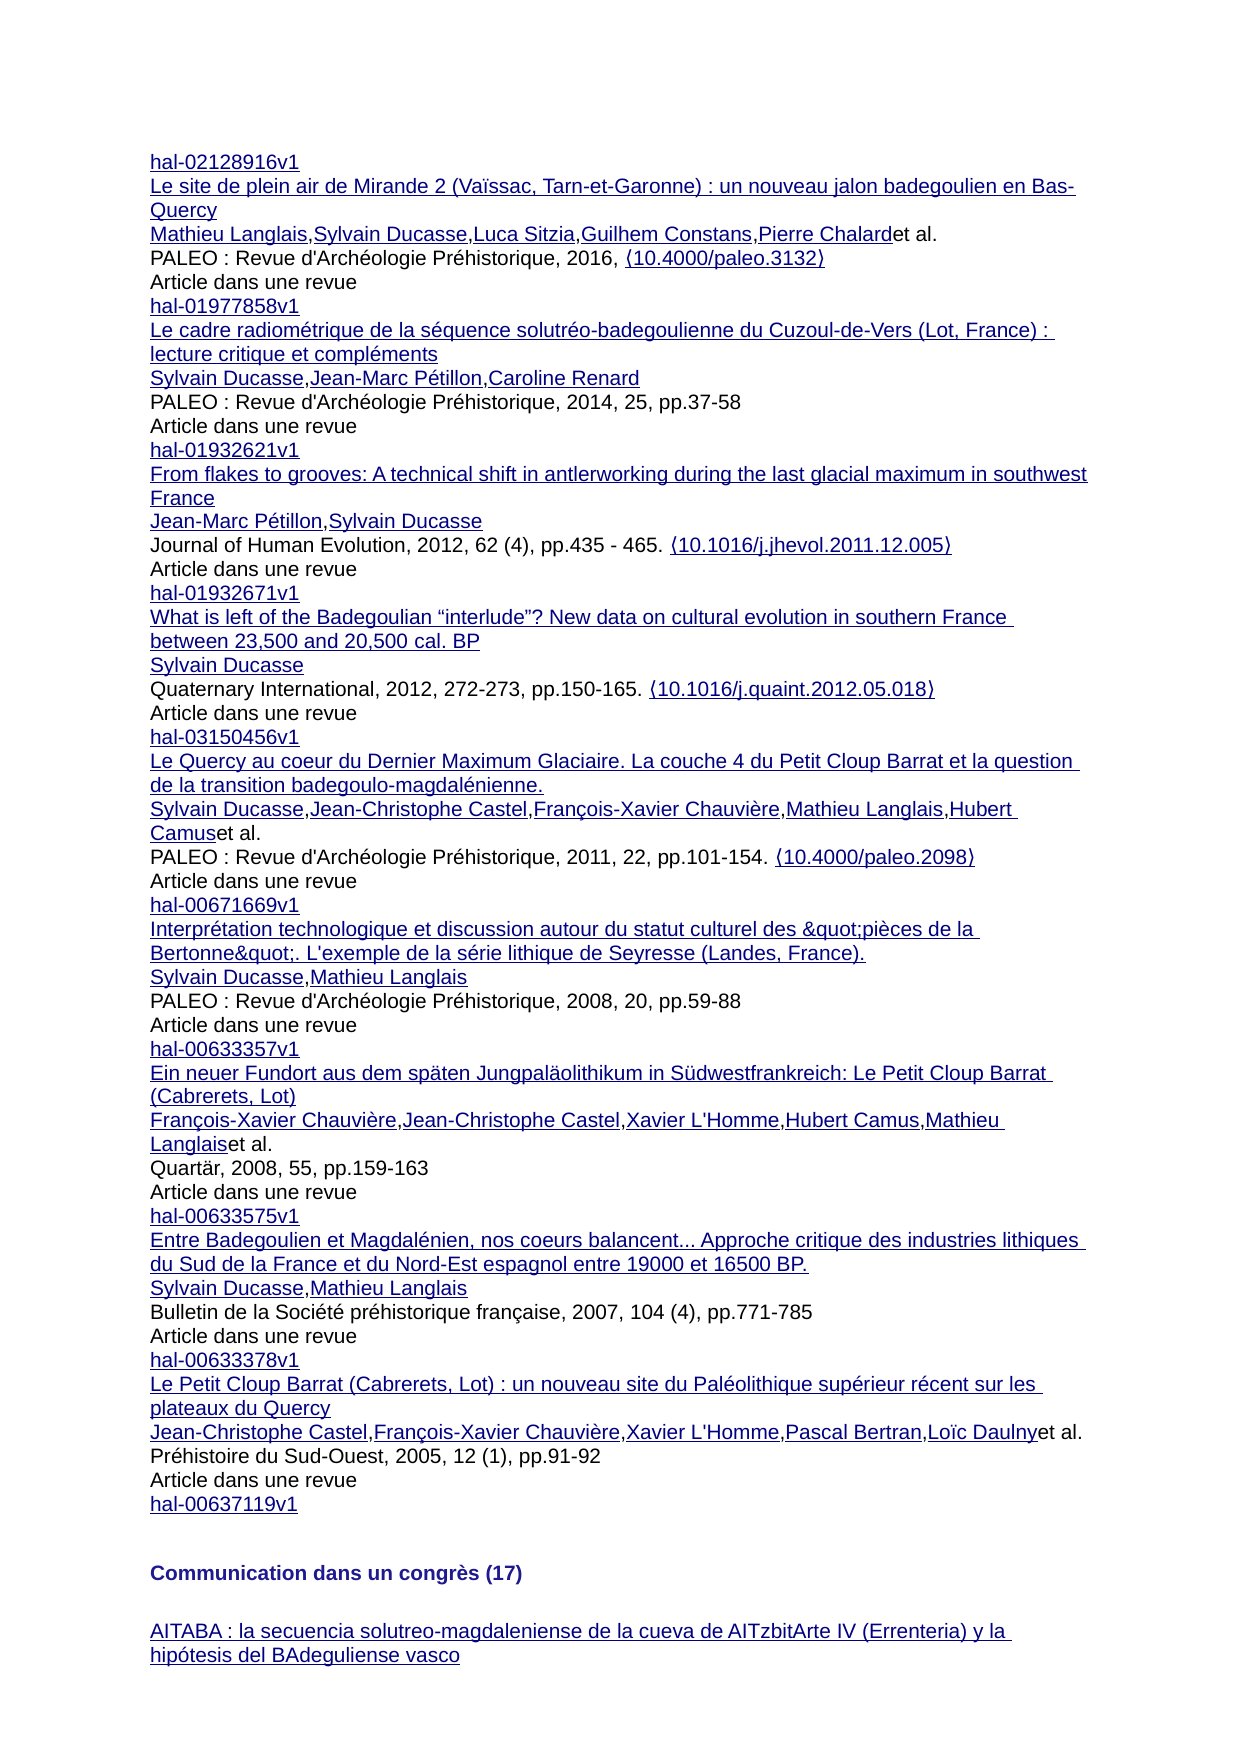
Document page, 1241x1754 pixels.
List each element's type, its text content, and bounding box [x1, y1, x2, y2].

table_cell Le cadre radiométrique de la séquence solutréo-badegoulienne du Cuzoul-de-Vers (Lot, France) : lecture critique et compléments Sylvain Ducasse,Jean-Marc Pétillon,Caroline Renard PALEO : Revue d'Archéologie Préhistorique, 2014, 25, pp.37-58 Article dans une revue hal-01932621v1 [150, 318, 1090, 461]
table_cell Le Petit Cloup Barrat (Cabrerets, Lot) : un nouveau site du Paléolithique supérieur récent sur les plateaux du Quercy Jean-Christophe Castel,François-Xavier Chauvière,Xavier L'Homme,Pascal Bertran,Loïc Daulnyet al. Préhistoire du Sud-Ouest, 2005, 12 (1), pp.91-92 Article dans une revue hal-00637119v1 [150, 1372, 1090, 1516]
table_cell What is left of the Badegoulian “interlude”? New data on cultural evolution in southern France between 23,500 and 20,500 cal. BP Sylvain Ducasse Quaternary International, 2012, 272-273, pp.150-165. ⟨10.1016/j.quaint.2012.05.018⟩ Article dans une revue hal-03150456v1 [150, 605, 1090, 749]
table_cell Interprétation technologique et discussion autour du statut culturel des &quot;pièces de la Bertonne&quot;. L'exemple de la série lithique de Seyresse (Landes, France). Sylvain Ducasse,Mathieu Langlais PALEO : Revue d'Archéologie Préhistorique, 2008, 20, pp.59-88 Article dans une revue hal-00633357v1 [150, 917, 1090, 1060]
table_cell Ein neuer Fundort aus dem späten Jungpaläolithikum in Südwestfrankreich: Le Petit Cloup Barrat (Cabrerets, Lot) François-Xavier Chauvière,Jean-Christophe Castel,Xavier L'Homme,Hubert Camus,Mathieu Langlaiset al. Quartär, 2008, 55, pp.159-163 Article dans une revue hal-00633575v1 [150, 1060, 1090, 1228]
table_cell From flakes to grooves: A technical shift in antlerworking during the last glacial maximum in southwest France Jean-Marc Pétillon,Sylvain Ducasse Journal of Human Evolution, 2012, 62 (4), pp.435 - 465. ⟨10.1016/j.jhevol.2011.12.005⟩ Article dans une revue hal-01932671v1 [150, 461, 1090, 605]
table_cell Le site de plein air de Mirande 2 (Vaïssac, Tarn-et-Garonne) : un nouveau jalon badegoulien en Bas-Quercy Mathieu Langlais,Sylvain Ducasse,Luca Sitzia,Guilhem Constans,Pierre Chalardet al. PALEO : Revue d'Archéologie Préhistorique, 2016, ⟨10.4000/paleo.3132⟩ Article dans une revue hal-01977858v1 [150, 174, 1090, 318]
table_cell Entre Badegoulien et Magdalénien, nos coeurs balancent... Approche critique des industries lithiques du Sud de la France et du Nord-Est espagnol entre 19000 et 16500 BP. Sylvain Ducasse,Mathieu Langlais Bulletin de la Société préhistorique française, 2007, 104 (4), pp.771-785 Article dans une revue hal-00633378v1 [150, 1228, 1090, 1372]
subtitle Communication dans un congrès (17) [150, 1560, 1090, 1584]
table_cell Le Quercy au coeur du Dernier Maximum Glaciaire. La couche 4 du Petit Cloup Barrat et la question de la transition badegoulo-magdalénienne. Sylvain Ducasse,Jean-Christophe Castel,François-Xavier Chauvière,Mathieu Langlais,Hubert Camuset al. PALEO : Revue d'Archéologie Préhistorique, 2011, 22, pp.101-154. ⟨10.4000/paleo.2098⟩ Article dans une revue hal-00671669v1 [150, 749, 1090, 917]
table_cell hal-02128916v1 [150, 150, 1090, 174]
table_header AITABA : la secuencia solutreo-magdaleniense de la cueva de AITzbitArte IV (Errenteria) y la hipótesis del BAdeguliense vasco [150, 1619, 1090, 1667]
